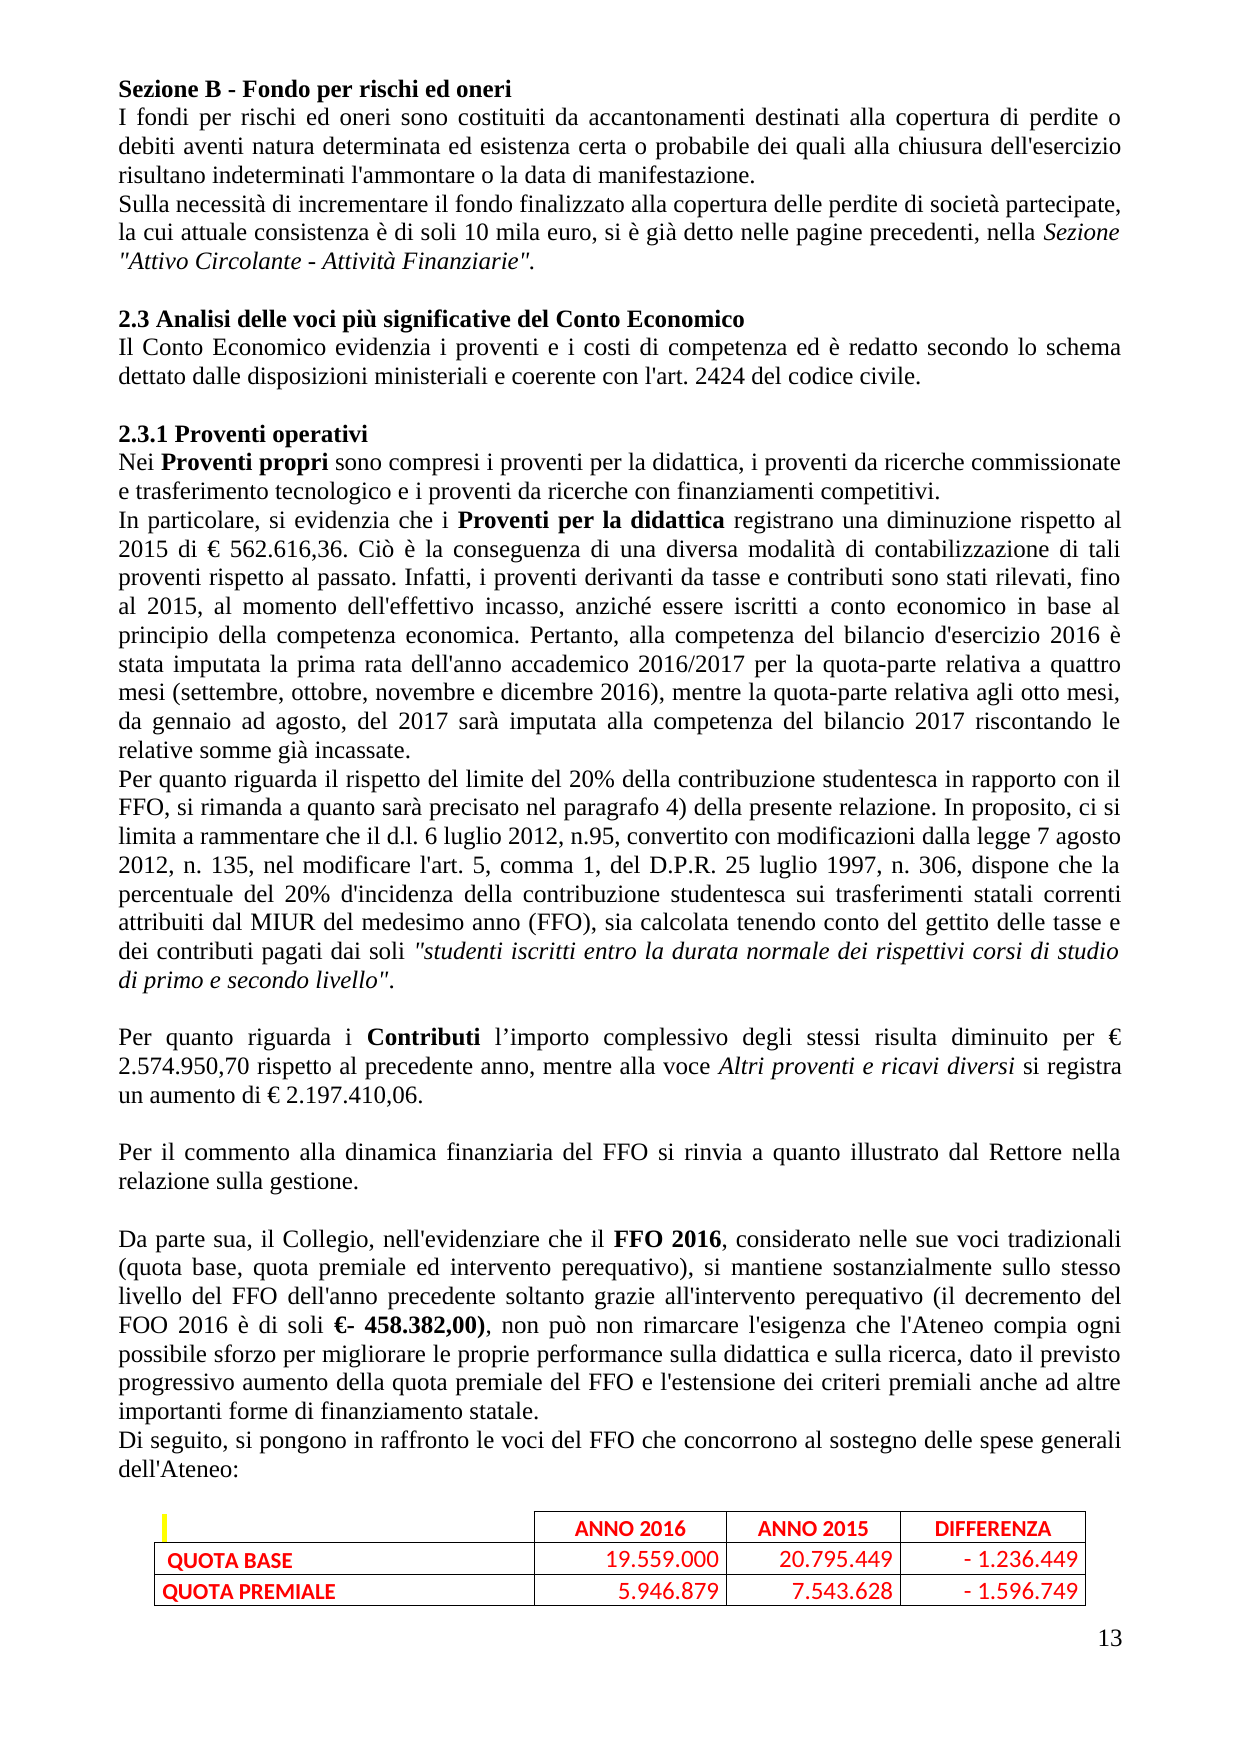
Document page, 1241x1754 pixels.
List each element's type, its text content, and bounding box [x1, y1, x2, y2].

text 2.3 Analisi delle voci più significative del Conto Economico [118, 304, 1122, 332]
text Per il commento alla dinamica finanziaria del FFO si rinvia a quanto illustrato dal Rettore nella relazione sulla gestione. [118, 1137, 1122, 1195]
text Il Conto Economico evidenzia i proventi e i costi di competenza ed è redatto secondo lo schema dettato dalle disposizioni ministeriali e coerente con l'art. 2424 del codice civile. [118, 332, 1122, 390]
text Per quanto riguarda i Contributi l’importo complessivo degli stessi risulta diminuito per € 2.574.950,70 rispetto al precedente anno, mentre alla voce Altri proventi e ricavi diversi si registra un aumento di € 2.197.410,06. [118, 1022, 1122, 1109]
table_cell - 1.236.449 [901, 1543, 1085, 1574]
table_cell 7.543.628 [727, 1575, 900, 1605]
table_header ANNO 2015 [727, 1512, 900, 1542]
table_cell QUOTA BASE [155, 1543, 534, 1574]
table_cell 20.795.449 [727, 1543, 900, 1574]
table_cell QUOTA PREMIALE [155, 1575, 534, 1605]
table_cell 19.559.000 [535, 1543, 726, 1574]
text I fondi per rischi ed oneri sono costituiti da accantonamenti destinati alla copertura di perdite o debiti aventi natura determinata ed esistenza certa o probabile dei quali alla chiusura dell'esercizio risultano indeterminati l'ammontare o la data di manifestazione. [118, 102, 1122, 189]
table_cell - 1.596.749 [901, 1575, 1085, 1605]
text Nei Proventi propri sono compresi i proventi per la didattica, i proventi da ricerche commissionate e trasferimento tecnologico e i proventi da ricerche con finanziamenti competitivi. [118, 447, 1122, 505]
table_cell 5.946.879 [535, 1575, 726, 1605]
text Sezione B - Fondo per rischi ed oneri [118, 74, 1122, 102]
text Per quanto riguarda il rispetto del limite del 20% della contribuzione studentesca in rapporto con il FFO, si rimanda a quanto sarà precisato nel paragrafo 4) della presente relazione. In proposito, ci si limita a rammentare che il d.l. 6 luglio 2012, n.95, convertito con modificazioni dalla legge 7 agosto 2012, n. 135, nel modificare l'art. 5, comma 1, del D.P.R. 25 luglio 1997, n. 306, dispone che la percentuale del 20% d'incidenza della contribuzione studentesca sui trasferimenti statali correnti attribuiti dal MIUR del medesimo anno (FFO), sia calcolata tenendo conto del gettito delle tasse e dei contributi pagati dai soli "studenti iscritti entro la durata normale dei rispettivi corsi di studio di primo e secondo livello". [118, 764, 1122, 994]
table_header ANNO 2016 [535, 1512, 726, 1542]
text In particolare, si evidenzia che i Proventi per la didattica registrano una diminuzione rispetto al 2015 di € 562.616,36. Ciò è la conseguenza di una diversa modalità di contabilizzazione di tali proventi rispetto al passato. Infatti, i proventi derivanti da tasse e contributi sono stati rilevati, fino al 2015, al momento dell'effettivo incasso, anziché essere iscritti a conto economico in base al principio della competenza economica. Pertanto, alla competenza del bilancio d'esercizio 2016 è stata imputata la prima rata dell'anno accademico 2016/2017 per la quota-parte relativa a quattro mesi (settembre, ottobre, novembre e dicembre 2016), mentre la quota-parte relativa agli otto mesi, da gennaio ad agosto, del 2017 sarà imputata alla competenza del bilancio 2017 riscontando le relative somme già incassate. [118, 505, 1122, 764]
text Sulla necessità di incrementare il fondo finalizzato alla copertura delle perdite di società partecipate, la cui attuale consistenza è di soli 10 mila euro, si è già detto nelle pagine precedenti, nella Sezione "Attivo Circolante - Attività Finanziarie". [118, 189, 1122, 275]
text 2.3.1 Proventi operativi [118, 419, 1122, 447]
text Da parte sua, il Collegio, nell'evidenziare che il FFO 2016, considerato nelle sue voci tradizionali (quota base, quota premiale ed intervento perequativo), si mantiene sostanzialmente sullo stesso livello del FFO dell'anno precedente soltanto grazie all'intervento perequativo (il decremento del FOO 2016 è di soli €- 458.382,00), non può non rimarcare l'esigenza che l'Ateneo compia ogni possibile sforzo per migliorare le proprie performance sulla didattica e sulla ricerca, dato il previsto progressivo aumento della quota premiale del FFO e l'estensione dei criteri premiali anche ad altre importanti forme di finanziamento statale. [118, 1224, 1122, 1425]
table_header [155, 1511, 534, 1542]
table_header DIFFERENZA [901, 1512, 1085, 1542]
text Di seguito, si pongono in raffronto le voci del FFO che concorrono al sostegno delle spese generali dell'Ateneo: [118, 1425, 1122, 1482]
